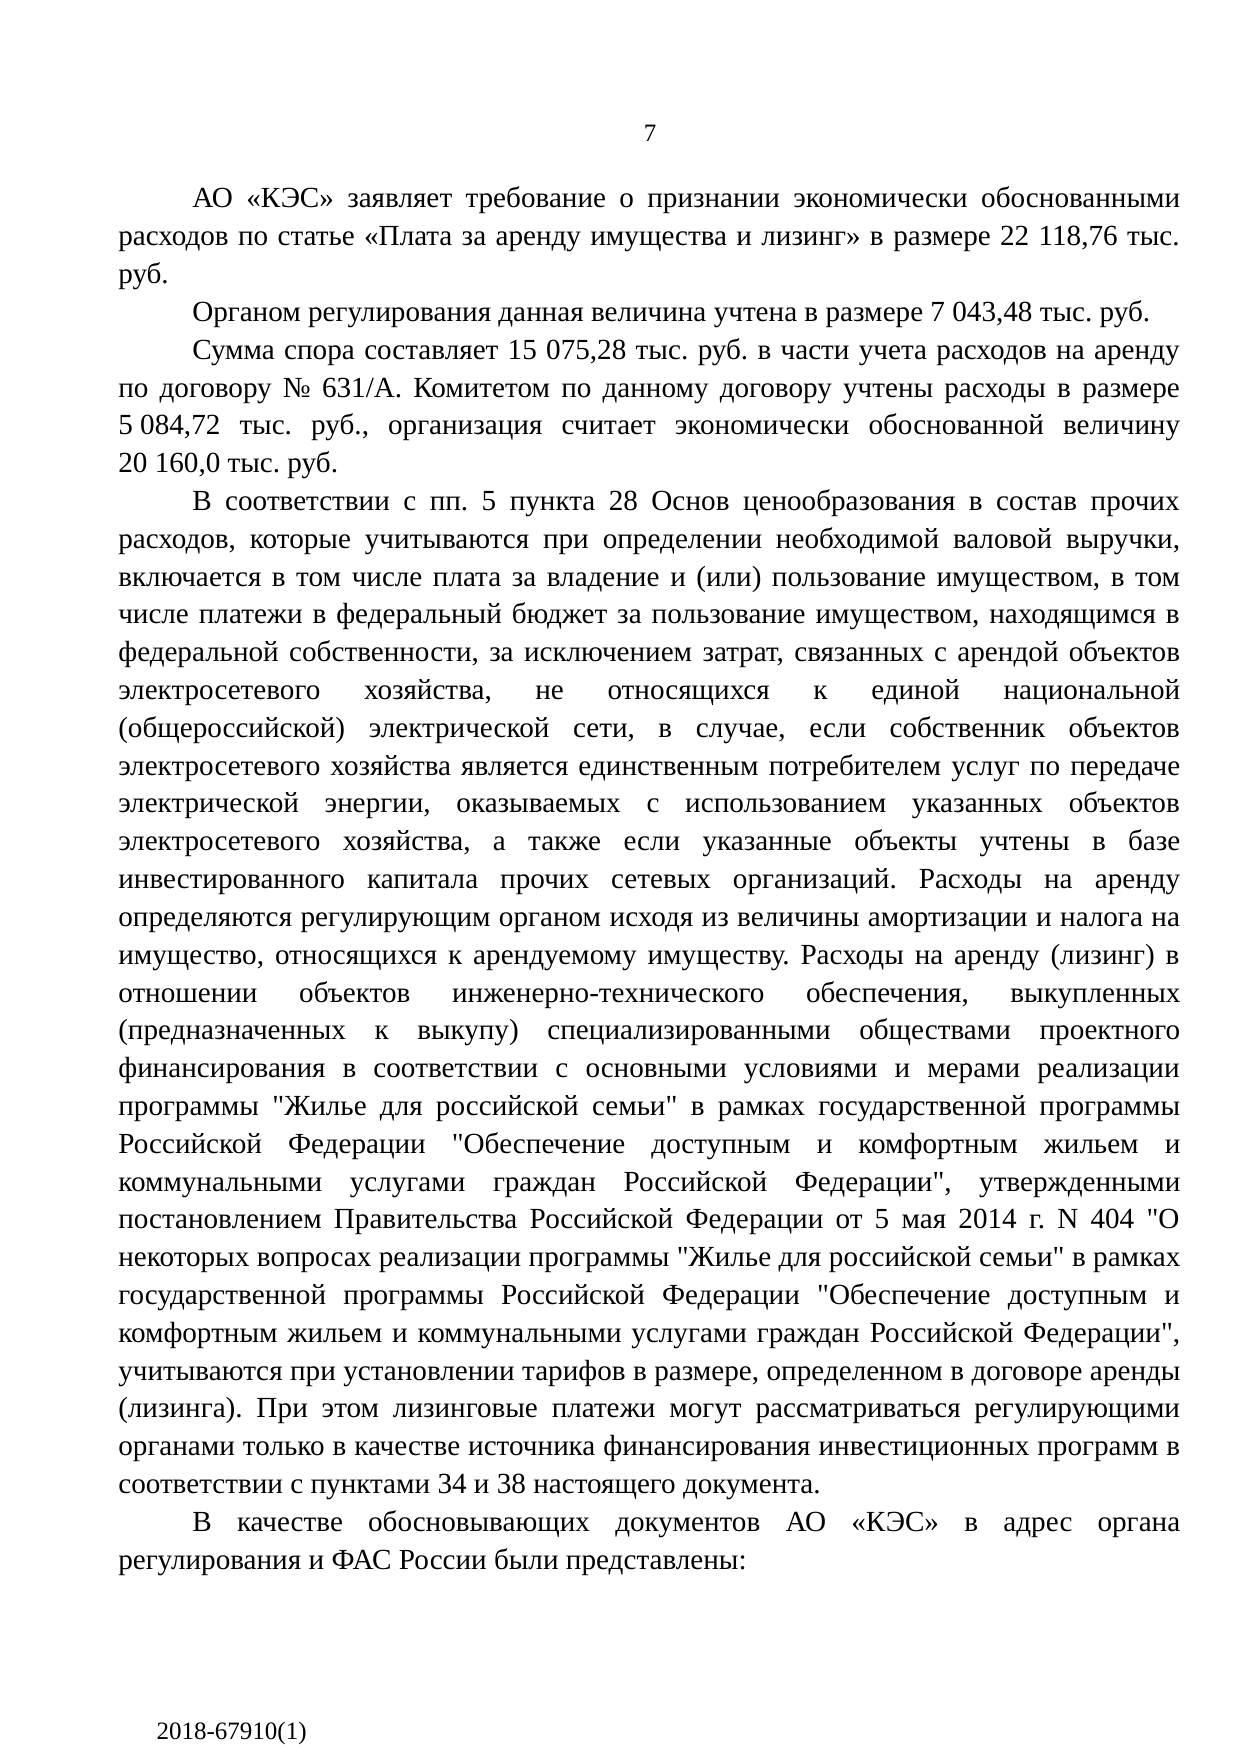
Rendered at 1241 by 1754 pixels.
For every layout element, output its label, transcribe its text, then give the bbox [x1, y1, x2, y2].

text Сумма спора составляет 15 075,28 тыс. руб. в части учета расходов на аренду по договору № 631/А. Комитетом по данному договору учтены расходы в размере 5 084,72 тыс. руб., организация считает экономически обоснованной величину 20 160,0 тыс. руб. [118, 328, 1181, 479]
text АО «КЭС» заявляет требование о признании экономически обоснованными расходов по статье «Плата за аренду имущества и лизинг» в размере 22 118,76 тыс. руб. [118, 176, 1181, 290]
text В соответствии с пп. 5 пункта 28 Основ ценообразования в состав прочих расходов, которые учитываются при определении необходимой валовой выручки, включается в том числе плата за владение и (или) пользование имуществом, в том числе платежи в федеральный бюджет за пользование имуществом, находящимся в федеральной собственности, за исключением затрат, связанных с арендой объектов электросетевого хозяйства, не относящихся к единой национальной (общероссийской) электрической сети, в случае, если собственник объектов электросетевого хозяйства является единственным потребителем услуг по передаче электрической энергии, оказываемых с использованием указанных объектов электросетевого хозяйства, а также если указанные объекты учтены в базе инвестированного капитала прочих сетевых организаций. Расходы на аренду определяются регулирующим органом исходя из величины амортизации и налога на имущество, относящихся к арендуемому имуществу. Расходы на аренду (лизинг) в отношении объектов инженерно-технического обеспечения, выкупленных (предназначенных к выкупу) специализированными обществами проектного финансирования в соответствии с основными условиями и мерами реализации программы "Жилье для российской семьи" в рамках государственной программы Российской Федерации "Обеспечение доступным и комфортным жильем и коммунальными услугами граждан Российской Федерации", утвержденными постановлением Правительства Российской Федерации от 5 мая 2014 г. N 404 "О некоторых вопросах реализации программы "Жилье для российской семьи" в рамках государственной программы Российской Федерации "Обеспечение доступным и комфортным жильем и коммунальными услугами граждан Российской Федерации", учитываются при установлении тарифов в размере, определенном в договоре аренды (лизинга). При этом лизинговые платежи могут рассматриваться регулирующими органами только в качестве источника финансирования инвестиционных программ в соответствии с пунктами 34 и 38 настоящего документа. [118, 479, 1181, 1500]
text Органом регулирования данная величина учтена в размере 7 043,48 тыс. руб. [118, 290, 1181, 328]
text В качестве обосновывающих документов АО «КЭС» в адрес органа регулирования и ФАС России были представлены: [118, 1500, 1181, 1575]
